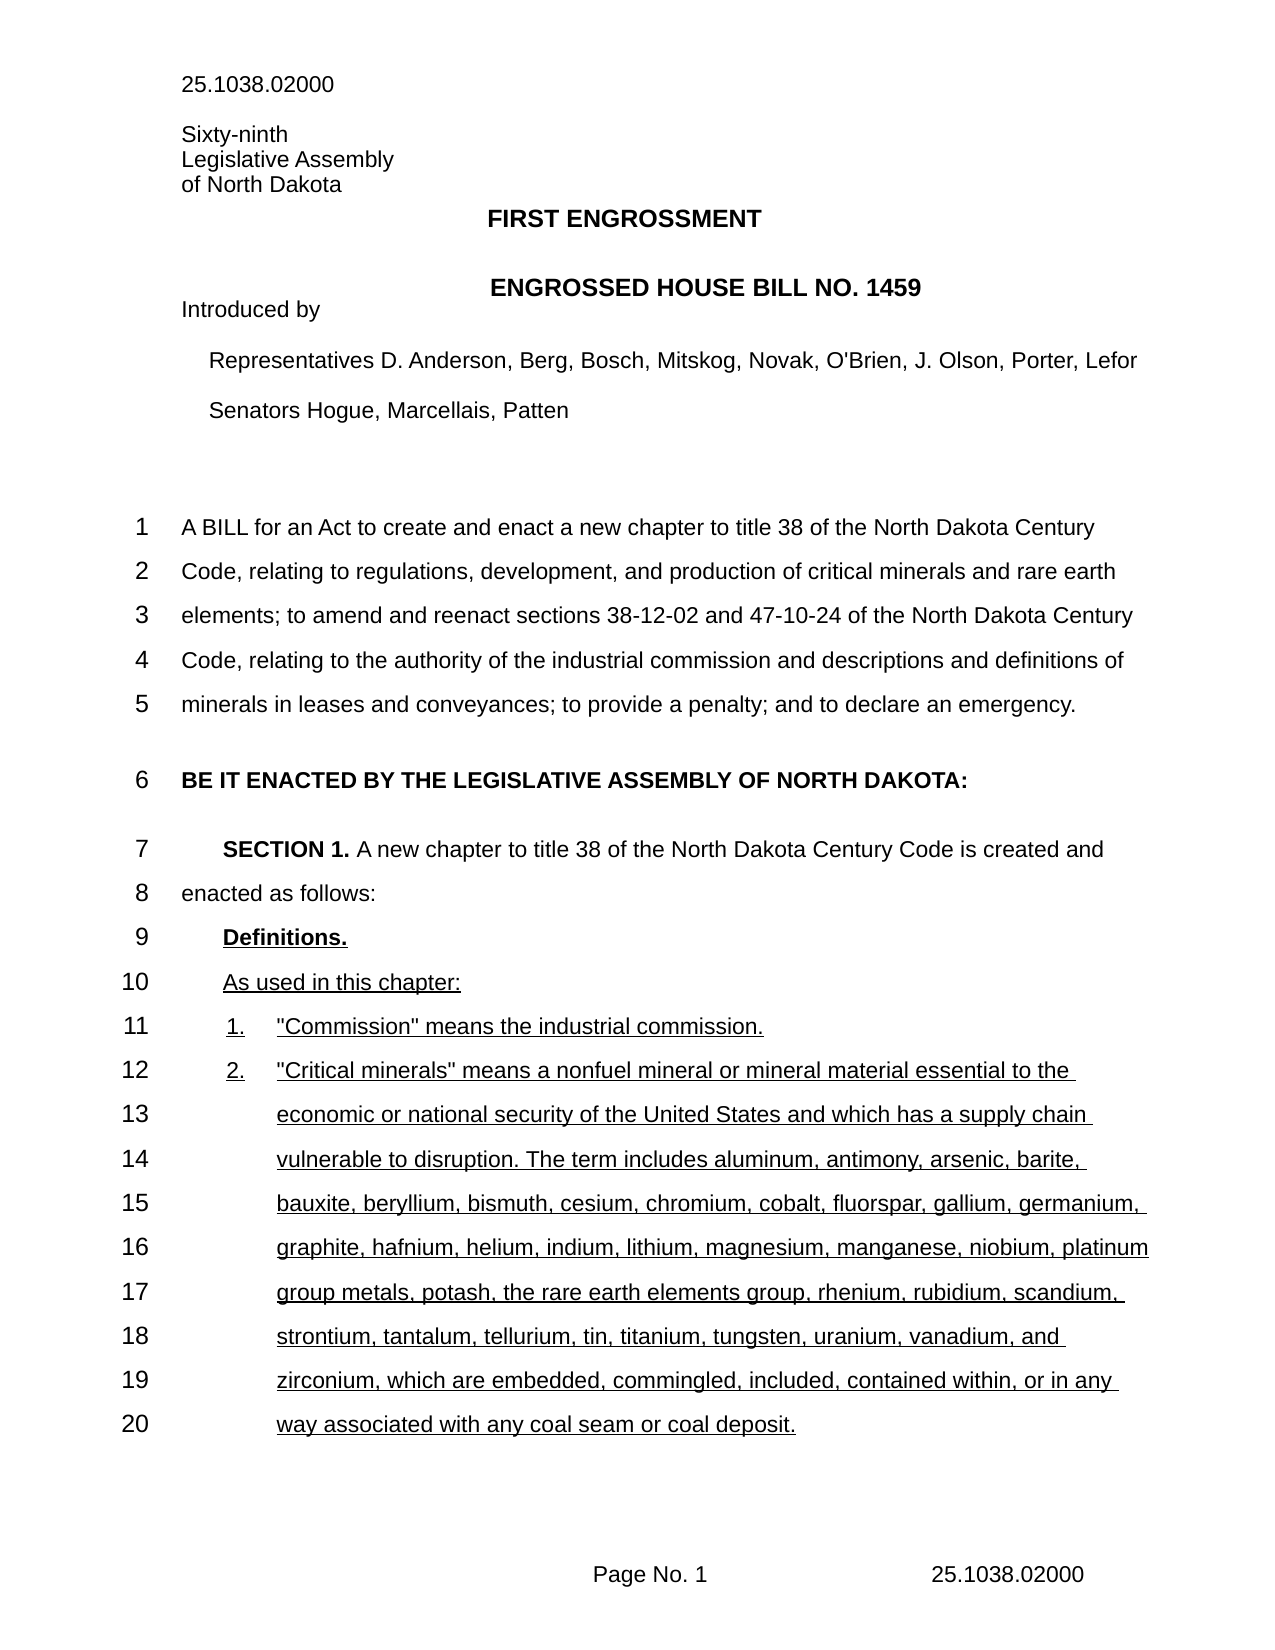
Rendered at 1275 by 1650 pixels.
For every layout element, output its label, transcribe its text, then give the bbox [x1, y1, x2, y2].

subtitle Definitions. [181, 910, 1154, 955]
text As used in this chapter: [181, 955, 1154, 999]
text Sixty-ninth [181, 123, 1154, 148]
text Senators Hogue, Marcellais, Patten [208, 400, 1154, 423]
text 2. "Critical minerals" means a nonfuel mineral or mineral material essential to the economic or national security of the United States and which has a supply chain vulnerable to disruption. The term includes aluminum, antimony, arsenic, barite, bauxite, beryllium, bismuth, cesium, chromium, cobalt, fluorspar, gallium, germanium, graphite, hafnium, helium, indium, lithium, magnesium, manganese, niobium, platinum group metals, potash, the rare earth elements group, rhenium, rubidium, scandium, strontium, tantalum, tellurium, tin, titanium, tungsten, uranium, vanadium, and zirconium, which are embedded, commingled, included, contained within, or in any way associated with any coal seam or coal deposit. [181, 1043, 1154, 1442]
text Representatives D. Anderson, Berg, Bosch, Mitskog, Novak, O'Brien, J. Olson, Porter, Lefor [208, 350, 1154, 373]
text Legislative Assembly [181, 148, 1154, 173]
text BE IT ENACTED BY THE LEGISLATIVE ASSEMBLY OF NORTH DAKOTA: [181, 753, 1154, 797]
text of North Dakota [181, 173, 1154, 198]
text 1. "Commission" means the industrial commission. [181, 999, 1154, 1043]
title ENGROSSED House BILL NO. 1459 [490, 272, 921, 301]
text 25.1038.02000 [181, 73, 1154, 98]
title FIRST ENGROSSMENT [487, 206, 762, 233]
title A BILL for an Act to create and enact a new chapter to title 38 of the North Dakota Century Code, relating to regulations, development, and production of critical minerals and rare earth elements; to amend and reenact sections 38‑12‑02 and 47‑10‑24 of the North Dakota Century Code, relating to the authority of the industrial commission and descriptions and definitions of minerals in leases and conveyances; to provide a penalty; and to declare an emergency. [181, 500, 1154, 721]
text Introduced by [181, 298, 1154, 323]
text SECTION 1. A new chapter to title 38 of the North Dakota Century Code is created and enacted as follows: [181, 822, 1154, 910]
